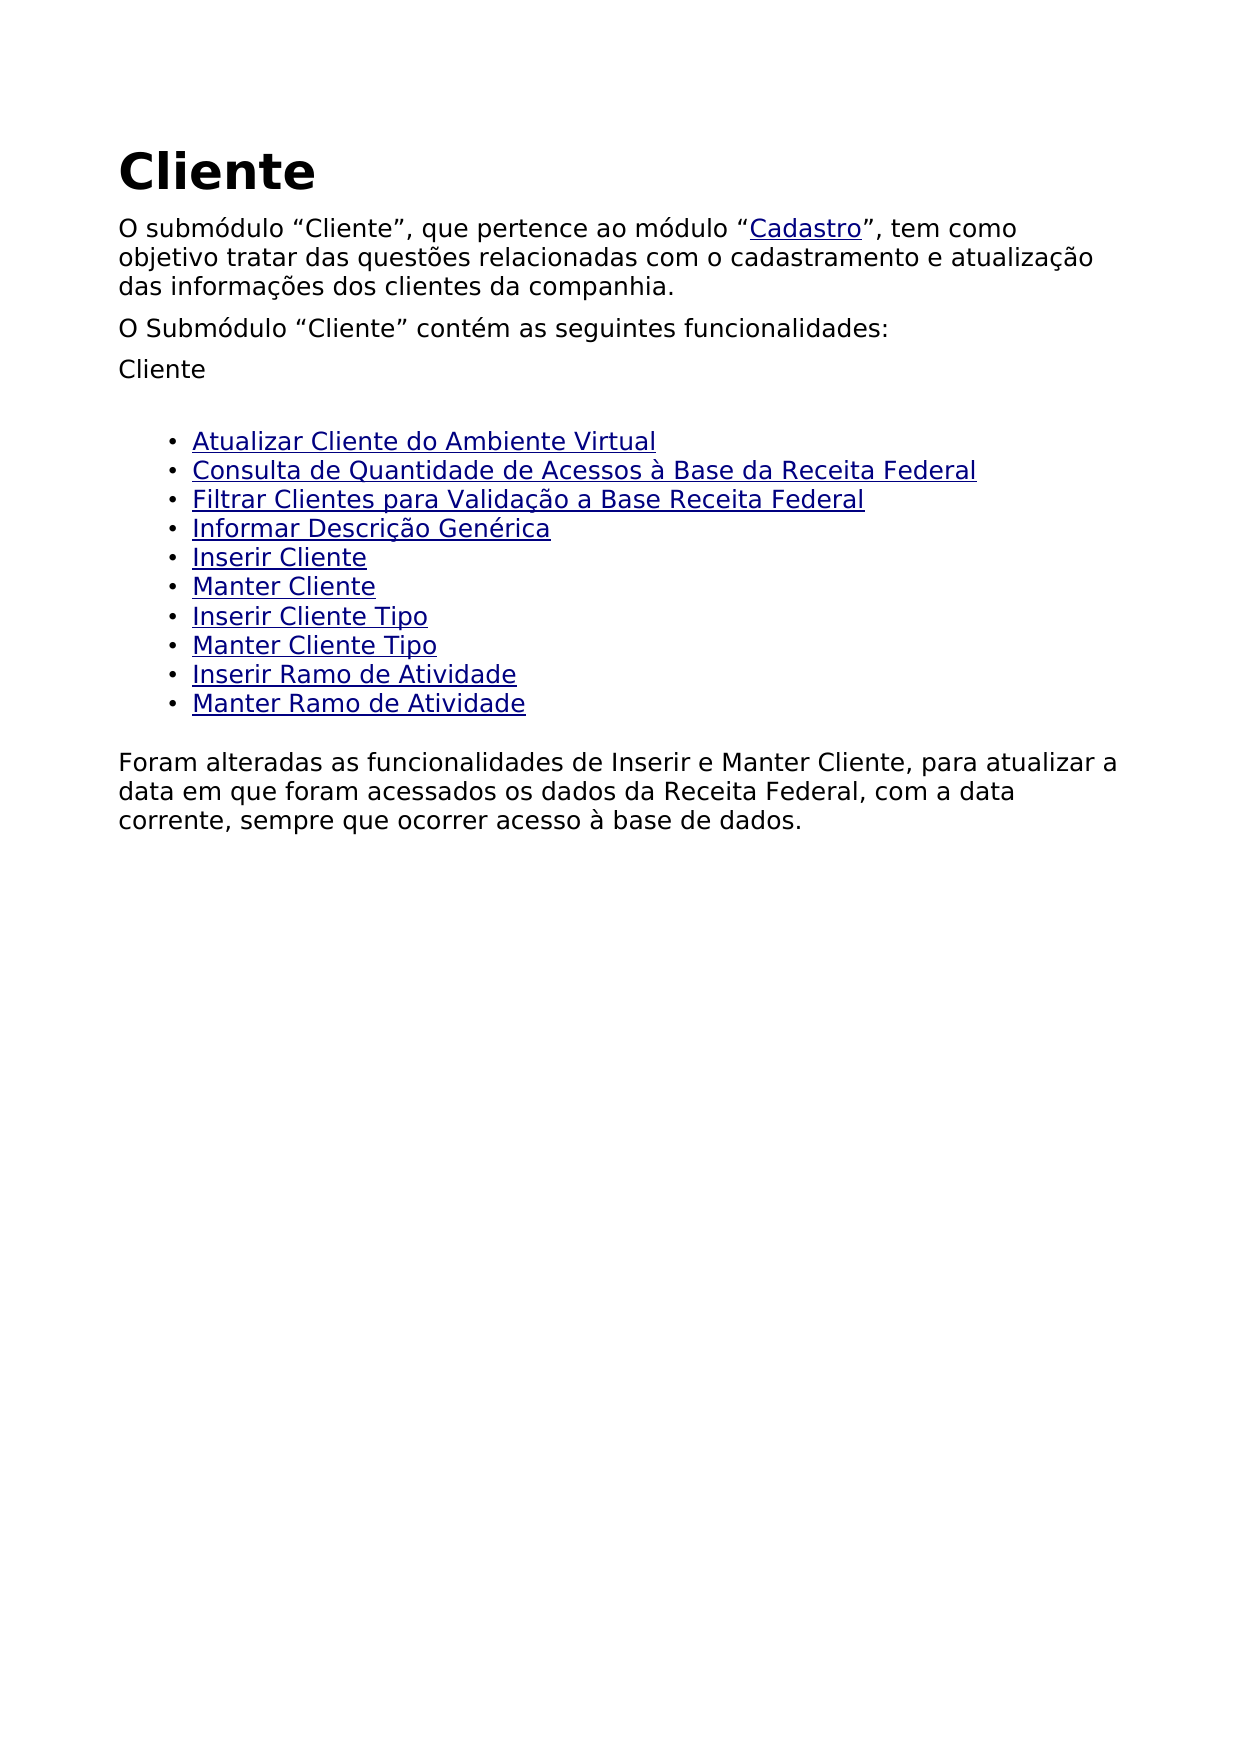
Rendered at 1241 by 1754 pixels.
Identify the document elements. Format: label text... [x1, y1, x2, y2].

list Inserir Cliente Tipo [177, 602, 1122, 631]
list Inserir Ramo de Atividade [177, 660, 1122, 689]
list Manter Ramo de Atividade [177, 689, 1122, 718]
text Cliente [118, 356, 1122, 385]
text O submódulo “Cliente”, que pertence ao módulo “Cadastro”, tem como objetivo tratar das questões relacionadas com o cadastramento e atualização das informações dos clientes da companhia. [118, 214, 1122, 301]
list Filtrar Clientes para Validação a Base Receita Federal [177, 485, 1122, 514]
list Consulta de Quantidade de Acessos à Base da Receita Federal [177, 456, 1122, 485]
list Manter Cliente [177, 572, 1122, 602]
list Atualizar Cliente do Ambiente Virtual [177, 427, 1122, 456]
list Inserir Cliente [177, 543, 1122, 572]
subtitle Cliente [118, 143, 1122, 201]
text Foram alteradas as funcionalidades de Inserir e Manter Cliente, para atualizar a data em que foram acessados os dados da Receita Federal, com a data corrente, sempre que ocorrer acesso à base de dados. [118, 748, 1122, 835]
text O Submódulo “Cliente” contém as seguintes funcionalidades: [118, 314, 1122, 343]
list Informar Descrição Genérica [177, 514, 1122, 543]
list Manter Cliente Tipo [177, 631, 1122, 660]
